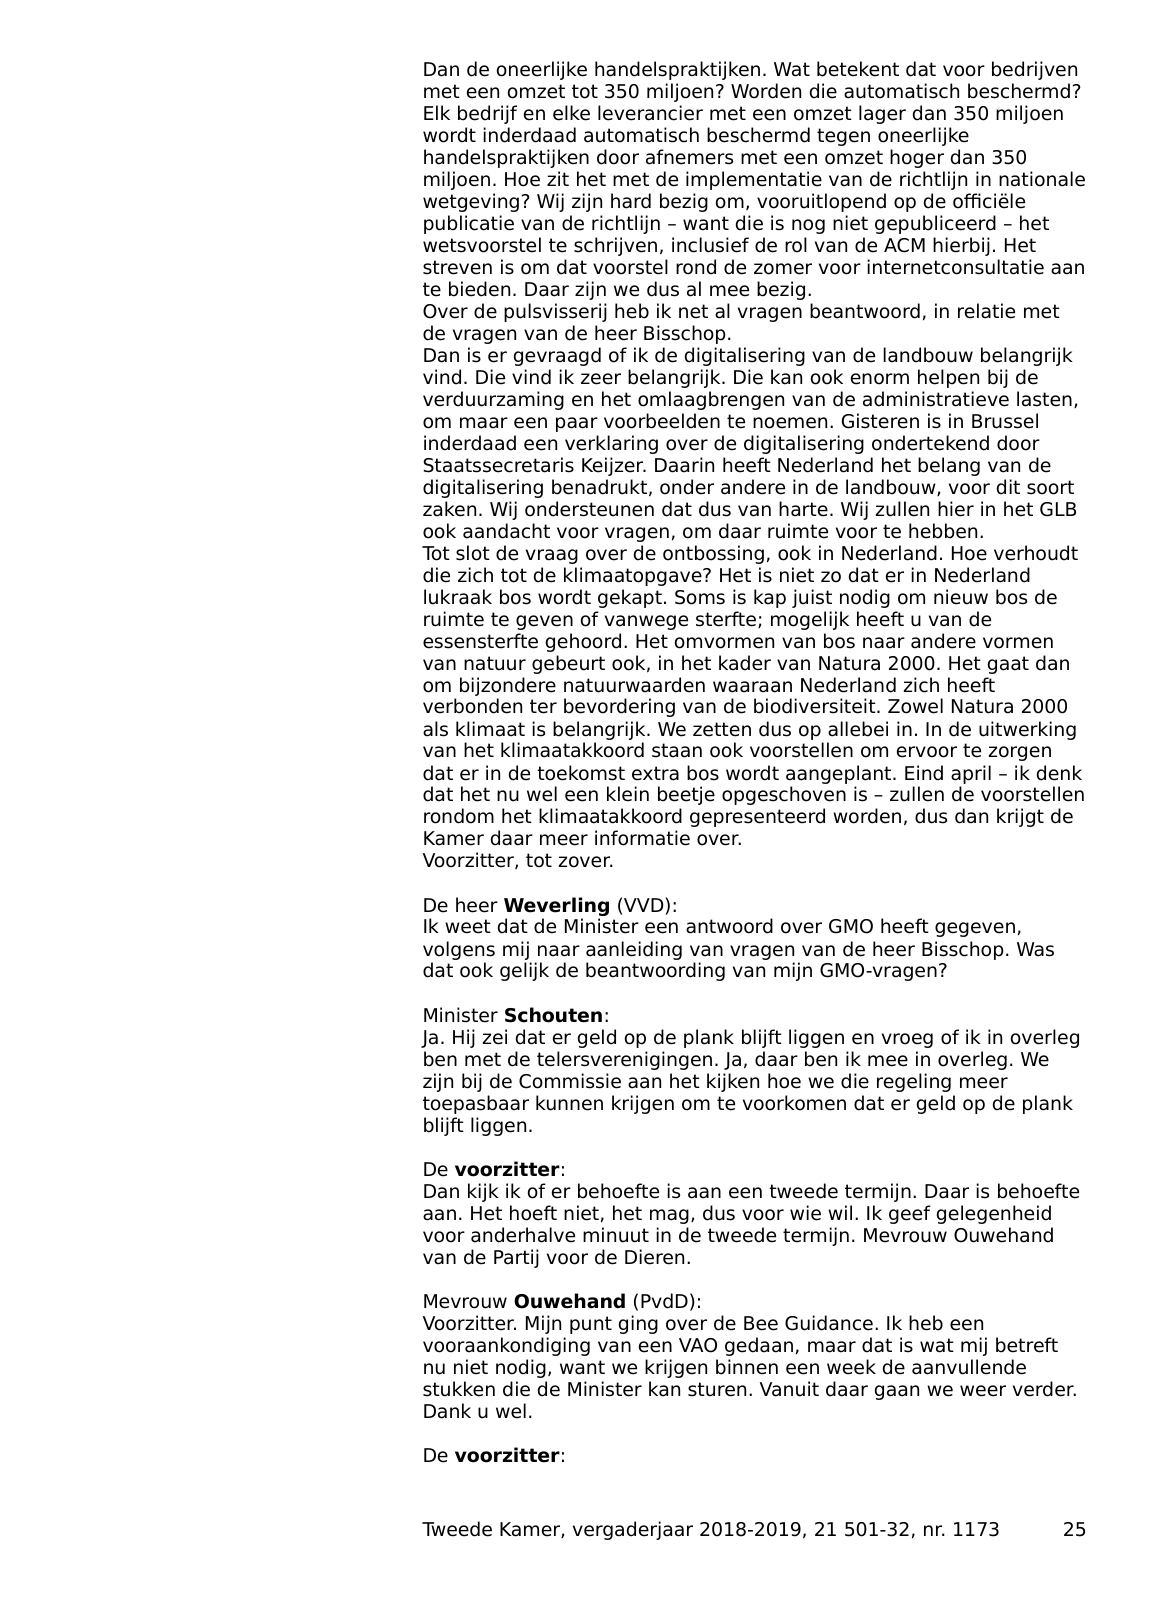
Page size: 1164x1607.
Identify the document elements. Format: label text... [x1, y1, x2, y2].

text De voorzitter: [422, 1159, 1087, 1181]
text Dan is er gevraagd of ik de digitalisering van de landbouw belangrijk vind. Die vind ik zeer belangrijk. Die kan ook enorm helpen bij de verduurzaming en het omlaagbrengen van de administratieve lasten, om maar een paar voorbeelden te noemen. Gisteren is in Brussel inderdaad een verklaring over de digitalisering ondertekend door Staatssecretaris Keijzer. Daarin heeft Nederland het belang van de digitalisering benadrukt, onder andere in de landbouw, voor dit soort zaken. Wij ondersteunen dat dus van harte. Wij zullen hier in het GLB ook aandacht voor vragen, om daar ruimte voor te hebben. [422, 345, 1087, 543]
text Dan de oneerlijke handelspraktijken. Wat betekent dat voor bedrijven met een omzet tot 350 miljoen? Worden die automatisch beschermd? Elk bedrijf en elke leverancier met een omzet lager dan 350 miljoen wordt inderdaad automatisch beschermd tegen oneerlijke handelspraktijken door afnemers met een omzet hoger dan 350 miljoen. Hoe zit het met de implementatie van de richtlijn in nationale wetgeving? Wij zijn hard bezig om, vooruitlopend op de officiële publicatie van de richtlijn – want die is nog niet gepubliceerd – het wetsvoorstel te schrijven, inclusief de rol van de ACM hierbij. Het streven is om dat voorstel rond de zomer voor internetconsultatie aan te bieden. Daar zijn we dus al mee bezig. [422, 59, 1087, 301]
text Ja. Hij zei dat er geld op de plank blijft liggen en vroeg of ik in overleg ben met de telersverenigingen. Ja, daar ben ik mee in overleg. We zijn bij de Commissie aan het kijken hoe we die regeling meer toepasbaar kunnen krijgen om te voorkomen dat er geld op de plank blijft liggen. [422, 1027, 1087, 1136]
text Tot slot de vraag over de ontbossing, ook in Nederland. Hoe verhoudt die zich tot de klimaatopgave? Het is niet zo dat er in Nederland lukraak bos wordt gekapt. Soms is kap juist nodig om nieuw bos de ruimte te geven of vanwege sterfte; mogelijk heeft u van de essensterfte gehoord. Het omvormen van bos naar andere vormen van natuur gebeurt ook, in het kader van Natura 2000. Het gaat dan om bijzondere natuurwaarden waaraan Nederland zich heeft verbonden ter bevordering van de biodiversiteit. Zowel Natura 2000 als klimaat is belangrijk. We zetten dus op allebei in. In de uitwerking van het klimaatakkoord staan ook voorstellen om ervoor te zorgen dat er in de toekomst extra bos wordt aangeplant. Eind april – ik denk dat het nu wel een klein beetje opgeschoven is – zullen de voorstellen rondom het klimaatakkoord gepresenteerd worden, dus dan krijgt de Kamer daar meer informatie over. [422, 543, 1087, 850]
text Voorzitter, tot zover. [422, 850, 1087, 872]
text De heer Weverling (VVD): [422, 894, 1087, 916]
text Minister Schouten: [422, 1004, 1087, 1027]
text Mevrouw Ouwehand (PvdD): [422, 1291, 1087, 1313]
text De voorzitter: [422, 1445, 1087, 1467]
text Dan kijk ik of er behoefte is aan een tweede termijn. Daar is behoefte aan. Het hoeft niet, het mag, dus voor wie wil. Ik geef gelegenheid voor anderhalve minuut in de tweede termijn. Mevrouw Ouwehand van de Partij voor de Dieren. [422, 1181, 1087, 1268]
text Voorzitter. Mijn punt ging over de Bee Guidance. Ik heb een vooraankondiging van een VAO gedaan, maar dat is wat mij betreft nu niet nodig, want we krijgen binnen een week de aanvullende stukken die de Minister kan sturen. Vanuit daar gaan we weer verder. Dank u wel. [422, 1313, 1087, 1423]
text Over de pulsvisserij heb ik net al vragen beantwoord, in relatie met de vragen van de heer Bisschop. [422, 301, 1087, 345]
text Ik weet dat de Minister een antwoord over GMO heeft gegeven, volgens mij naar aanleiding van vragen van de heer Bisschop. Was dat ook gelijk de beantwoording van mijn GMO-vragen? [422, 916, 1087, 982]
